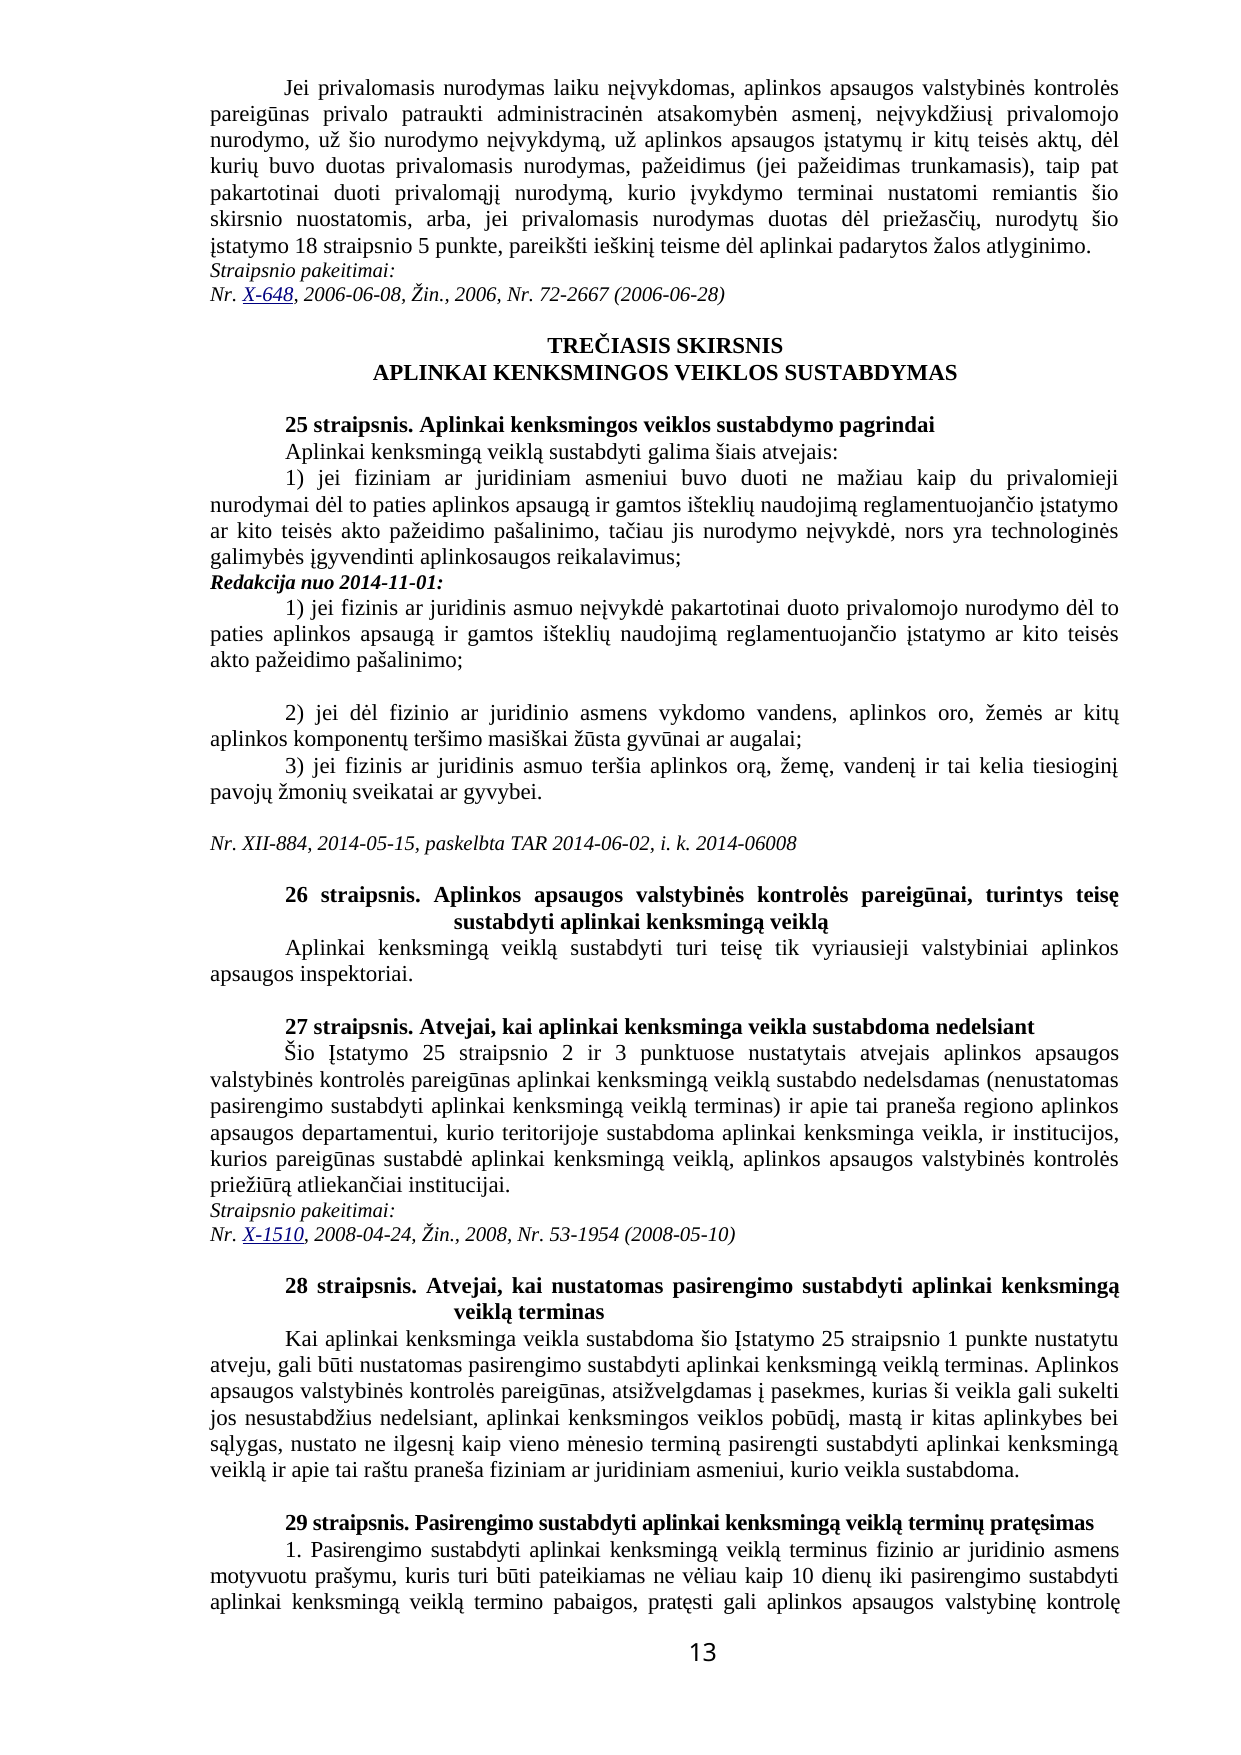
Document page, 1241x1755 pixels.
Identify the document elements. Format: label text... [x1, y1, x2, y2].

text 3) jei fizinis ar juridinis asmuo teršia aplinkos orą, žemę, vandenį ir tai kelia tiesioginį pavojų žmonių sveikatai ar gyvybei. [210, 752, 1120, 804]
text 1. Pasirengimo sustabdyti aplinkai kenksmingą veiklą terminus fizinio ar juridinio asmens motyvuotu prašymu, kuris turi būti pateikiamas ne vėliau kaip 10 dienų iki pasirengimo sustabdyti aplinkai kenksmingą veiklą termino pabaigos, pratęsti gali aplinkos apsaugos valstybinę kontrolę [210, 1536, 1120, 1615]
text Nr. XII-884, 2014-05-15, paskelbta TAR 2014-06-02, i. k. 2014-06008 [210, 831, 1120, 855]
text 2) jei dėl fizinio ar juridinio asmens vykdomo vandens, aplinkos oro, žemės ar kitų aplinkos komponentų teršimo masiškai žūsta gyvūnai ar augalai; [210, 699, 1120, 752]
text 27 straipsnis. Atvejai, kai aplinkai kenksminga veikla sustabdoma nedelsiant [210, 1013, 1120, 1039]
text Straipsnio pakeitimai: [210, 1198, 1120, 1222]
text Kai aplinkai kenksminga veikla sustabdoma šio Įstatymo 25 straipsnio 1 punkte nustatytu atveju, gali būti nustatomas pasirengimo sustabdyti aplinkai kenksmingą veiklą terminas. Aplinkos apsaugos valstybinės kontrolės pareigūnas, atsižvelgdamas į pasekmes, kurias ši veikla gali sukelti jos nesustabdžius nedelsiant, aplinkai kenksmingos veiklos pobūdį, mastą ir kitas aplinkybes bei sąlygas, nustato ne ilgesnį kaip vieno mėnesio terminą pasirengti sustabdyti aplinkai kenksmingą veiklą ir apie tai raštu praneša fiziniam ar juridiniam asmeniui, kurio veikla sustabdoma. [210, 1325, 1120, 1483]
text 28 straipsnis. Atvejai, kai nustatomas pasirengimo sustabdyti aplinkai kenksmingą veiklą terminas [285, 1272, 1120, 1325]
text Jei privalomasis nurodymas laiku neįvykdomas, aplinkos apsaugos valstybinės kontrolės pareigūnas privalo patraukti administracinėn atsakomybėn asmenį, neįvykdžiusį privalomojo nurodymo, už šio nurodymo neįvykdymą, už aplinkos apsaugos įstatymų ir kitų teisės aktų, dėl kurių buvo duotas privalomasis nurodymas, pažeidimus (jei pažeidimas trunkamasis), taip pat pakartotinai duoti privalomąjį nurodymą, kurio įvykdymo terminai nustatomi remiantis šio skirsnio nuostatomis, arba, jei privalomasis nurodymas duotas dėl priežasčių, nurodytų šio įstatymo 18 straipsnio 5 punkte, pareikšti ieškinį teisme dėl aplinkai padarytos žalos atlyginimo. [210, 73, 1120, 258]
text 1) jei fizinis ar juridinis asmuo neįvykdė pakartotinai duoto privalomojo nurodymo dėl to paties aplinkos apsaugą ir gamtos išteklių naudojimą reglamentuojančio įstatymo ar kito teisės akto pažeidimo pašalinimo; [210, 594, 1120, 673]
text Šio Įstatymo 25 straipsnio 2 ir 3 punktuose nustatytais atvejais aplinkos apsaugos valstybinės kontrolės pareigūnas aplinkai kenksmingą veiklą sustabdo nedelsdamas (nenustatomas pasirengimo sustabdyti aplinkai kenksmingą veiklą terminas) ir apie tai praneša regiono aplinkos apsaugos departamentui, kurio teritorijoje sustabdoma aplinkai kenksminga veikla, ir institucijos, kurios pareigūnas sustabdė aplinkai kenksmingą veiklą, aplinkos apsaugos valstybinės kontrolės priežiūrą atliekančiai institucijai. [210, 1039, 1120, 1198]
text Redakcija nuo 2014-11-01: [210, 570, 1120, 594]
text 29 straipsnis. Pasirengimo sustabdyti aplinkai kenksmingą veiklą terminų pratęsimas [285, 1509, 1120, 1536]
text Nr. X-1510, 2008-04-24, Žin., 2008, Nr. 53-1954 (2008-05-10) [210, 1222, 1120, 1246]
text Nr. X-648, 2006-06-08, Žin., 2006, Nr. 72-2667 (2006-06-28) [210, 282, 1120, 306]
text 25 straipsnis. Aplinkai kenksmingos veiklos sustabdymo pagrindai [210, 412, 1120, 438]
text APLINKAI KENKSMINGOS VEIKLOS SUSTABDYMAS [210, 359, 1120, 385]
text Straipsnio pakeitimai: [210, 258, 1120, 282]
text 1) jei fiziniam ar juridiniam asmeniui buvo duoti ne mažiau kaip du privalomieji nurodymai dėl to paties aplinkos apsaugą ir gamtos išteklių naudojimą reglamentuojančio įstatymo ar kito teisės akto pažeidimo pašalinimo, tačiau jis nurodymo neįvykdė, nors yra technologinės galimybės įgyvendinti aplinkosaugos reikalavimus; [210, 464, 1120, 570]
text Aplinkai kenksmingą veiklą sustabdyti galima šiais atvejais: [210, 438, 1120, 464]
text Aplinkai kenksmingą veiklą sustabdyti turi teisę tik vyriausieji valstybiniai aplinkos apsaugos inspektoriai. [210, 934, 1120, 987]
text TREČIASIS SKIRSNIS [210, 332, 1120, 359]
text 26 straipsnis. Aplinkos apsaugos valstybinės kontrolės pareigūnai, turintys teisę sustabdyti aplinkai kenksmingą veiklą [285, 881, 1120, 934]
